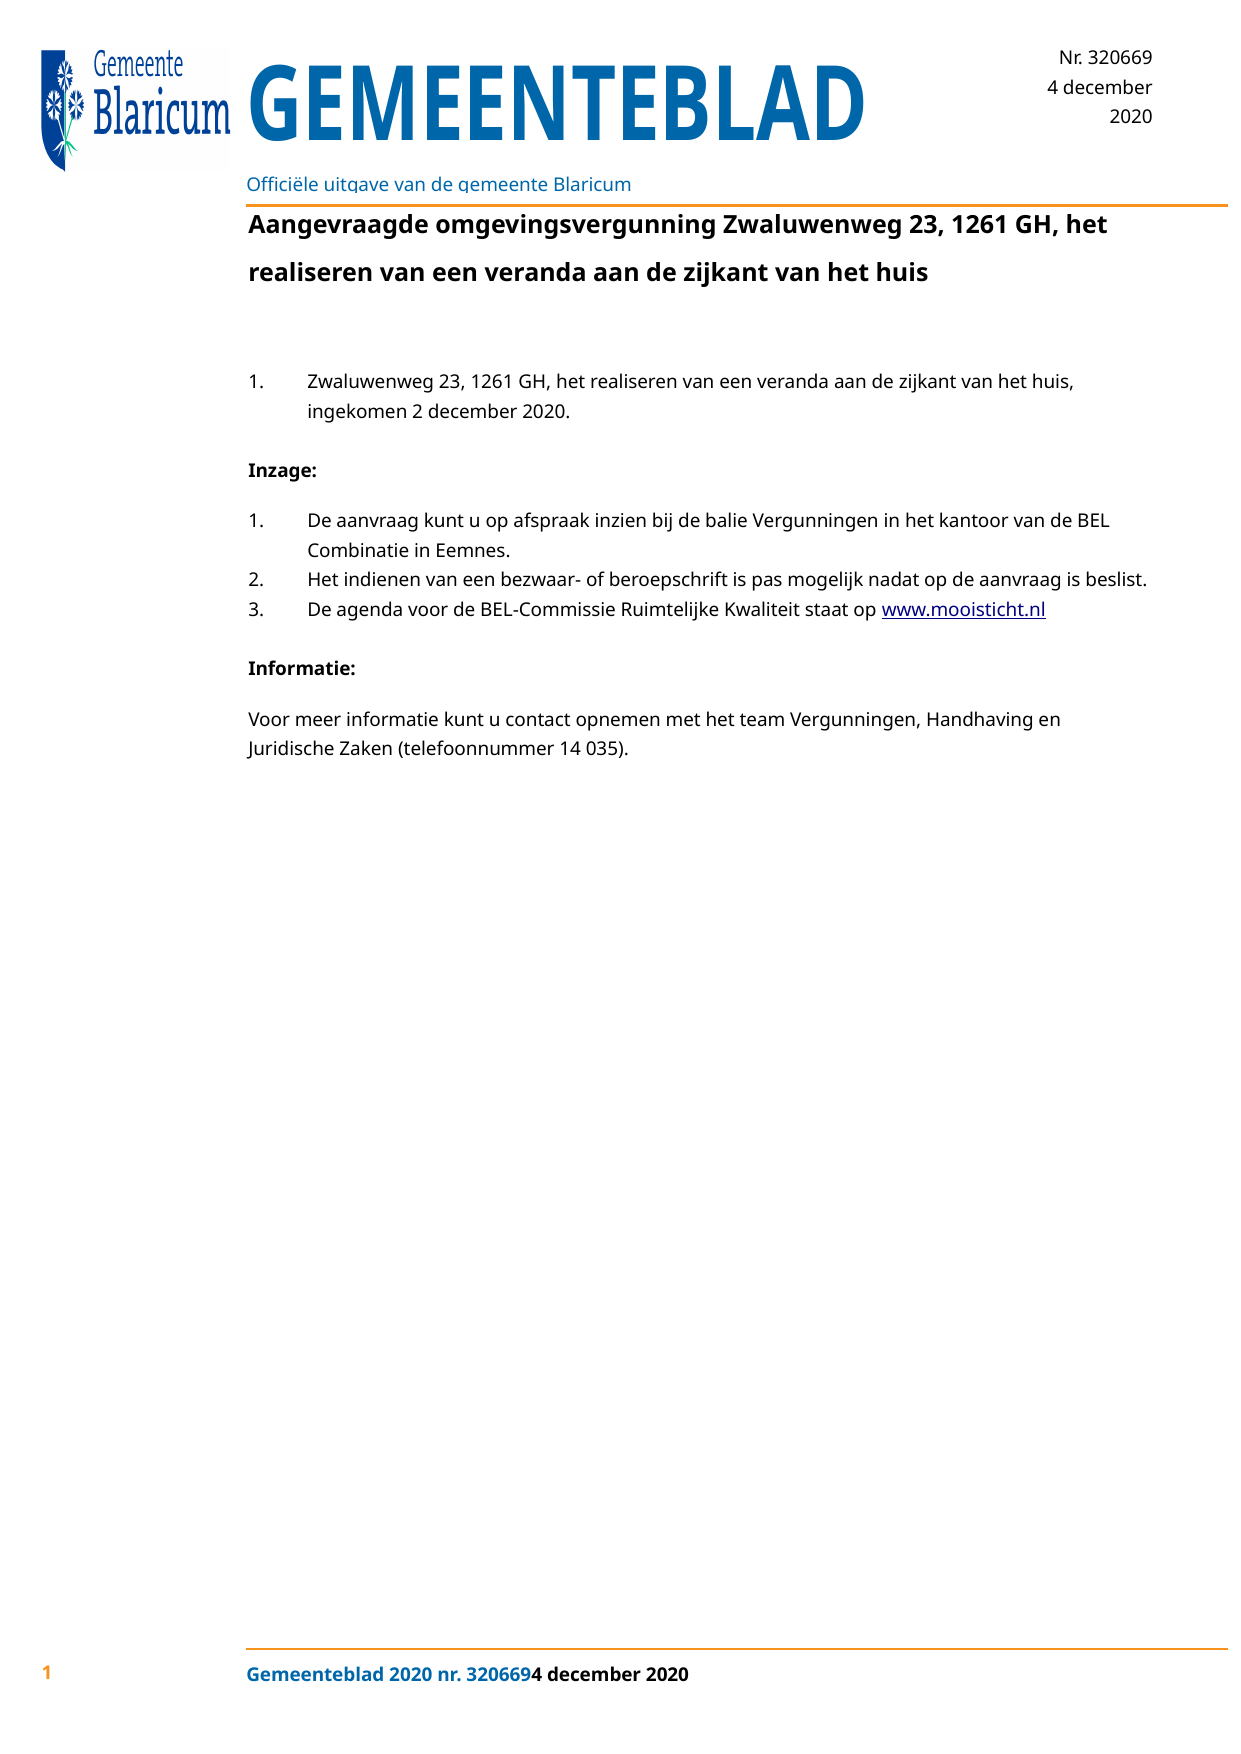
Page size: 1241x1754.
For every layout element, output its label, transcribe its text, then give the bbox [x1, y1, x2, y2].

picture [41, 47, 231, 172]
list Zwaluwenweg 23, 1261 GH, het realiseren van een veranda aan de zijkant van het huis, ingekomen 2 december 2020. [248, 368, 1152, 424]
text Informatie: [248, 655, 1152, 681]
list De agenda voor de BEL-Commissie Ruimtelijke Kwaliteit staat op www.mooisticht.nl [248, 596, 1152, 622]
list Het indienen van een bezwaar- of beroepschrift is pas mogelijk nadat op de aanvraag is beslist. [248, 567, 1152, 592]
list De aanvraag kunt u op afspraak inzien bij de balie Vergunningen in het kantoor van de BEL Combinatie in Eemnes. [248, 507, 1152, 563]
text Aangevraagde omgevingsvergunning Zwaluwenweg 23, 1261 GH, het realiseren van een veranda aan de zijkant van het huis [248, 207, 1152, 288]
text Inzage: [248, 457, 1152, 483]
text Voor meer informatie kunt u contact opnemen met het team Vergunningen, Handhaving en Juridische Zaken (telefoonnummer 14 035). [248, 706, 1152, 761]
